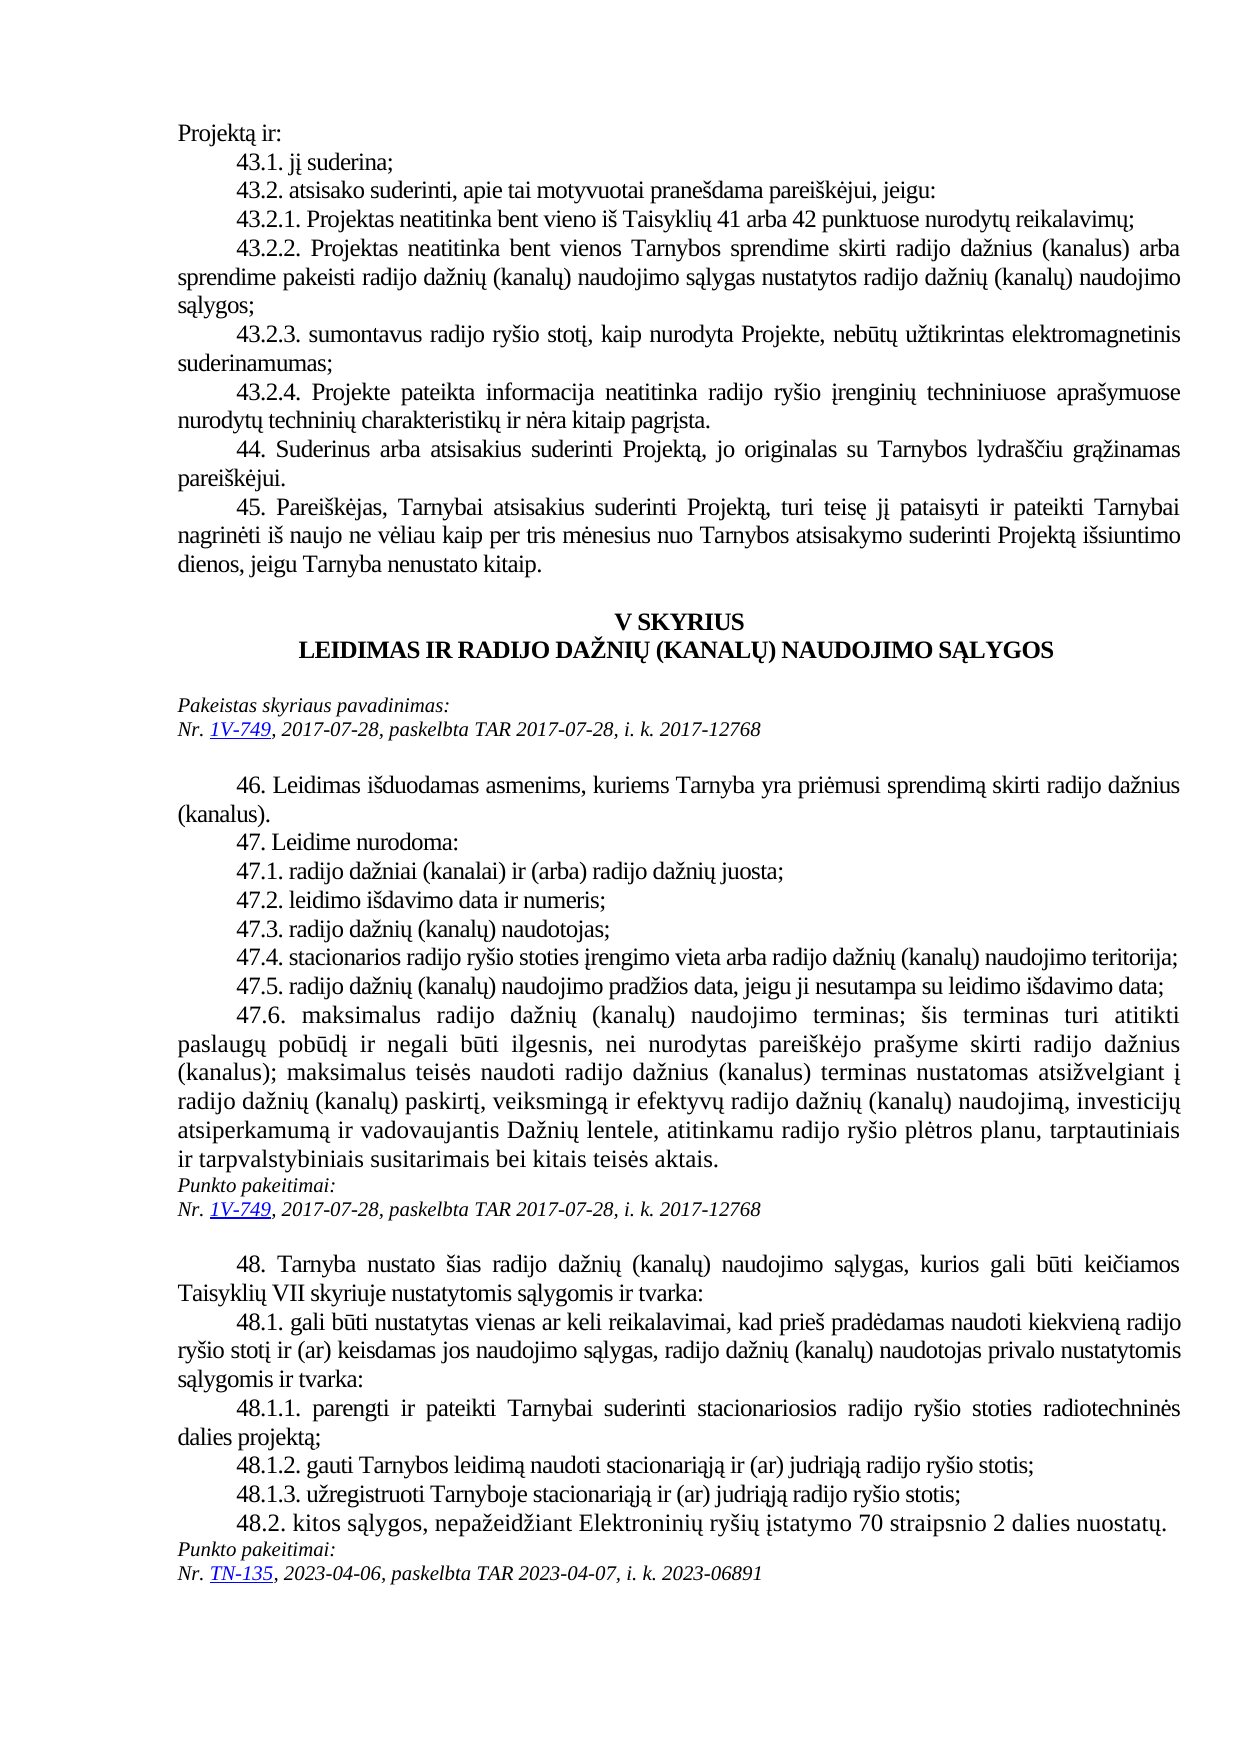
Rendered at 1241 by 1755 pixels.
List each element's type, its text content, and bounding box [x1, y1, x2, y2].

text 43.2. atsisako suderinti, apie tai motyvuotai pranešdama pareiškėjui, jeigu: [177, 176, 1181, 204]
text 47.5. radijo dažnių (kanalų) naudojimo pradžios data, jeigu ji nesutampa su leidimo išdavimo data; [177, 971, 1181, 1000]
text 43.2.2. Projektas neatitinka bent vienos Tarnybos sprendime skirti radijo dažnius (kanalus) arba sprendime pakeisti radijo dažnių (kanalų) naudojimo sąlygas nustatytos radijo dažnių (kanalų) naudojimo sąlygos; [177, 233, 1181, 319]
text Projektą ir: [177, 118, 1181, 147]
text 43.1. jį suderina; [177, 147, 1181, 176]
text V SKYRIUS LEIDIMAS IR RADIJO DAŽNIŲ (KANALŲ) NAUDOJIMO SĄLYGOS [177, 607, 1181, 664]
text 45. Pareiškėjas, Tarnybai atsisakius suderinti Projektą, turi teisę jį pataisyti ir pateikti Tarnybai nagrinėti iš naujo ne vėliau kaip per tris mėnesius nuo Tarnybos atsisakymo suderinti Projektą išsiuntimo dienos, jeigu Tarnyba nenustato kitaip. [177, 492, 1181, 578]
text Punkto pakeitimai: [177, 1537, 1181, 1561]
text 47.3. radijo dažnių (kanalų) naudotojas; [177, 914, 1181, 942]
text 48. Tarnyba nustato šias radijo dažnių (kanalų) naudojimo sąlygas, kurios gali būti keičiamos Taisyklių VII skyriuje nustatytomis sąlygomis ir tvarka: [177, 1249, 1181, 1307]
text 48.1. gali būti nustatytas vienas ar keli reikalavimai, kad prieš pradėdamas naudoti kiekvieną radijo ryšio stotį ir (ar) keisdamas jos naudojimo sąlygas, radijo dažnių (kanalų) naudotojas privalo nustatytomis sąlygomis ir tvarka: [177, 1307, 1181, 1393]
text Punkto pakeitimai: [177, 1172, 1181, 1197]
text 48.2. kitos sąlygos, nepažeidžiant Elektroninių ryšių įstatymo 70 straipsnio 2 dalies nuostatų. [177, 1508, 1181, 1537]
text Pakeistas skyriaus pavadinimas: [177, 693, 1181, 717]
text Nr. 1V-749, 2017-07-28, paskelbta TAR 2017-07-28, i. k. 2017-12768 [177, 1197, 1181, 1221]
text 44. Suderinus arba atsisakius suderinti Projektą, jo originalas su Tarnybos lydraščiu grąžinamas pareiškėjui. [177, 434, 1181, 492]
text 43.2.4. Projekte pateikta informacija neatitinka radijo ryšio įrenginių techniniuose aprašymuose nurodytų techninių charakteristikų ir nėra kitaip pagrįsta. [177, 377, 1181, 434]
text 43.2.3. sumontavus radijo ryšio stotį, kaip nurodyta Projekte, nebūtų užtikrintas elektromagnetinis suderinamumas; [177, 319, 1181, 377]
text 47.1. radijo dažniai (kanalai) ir (arba) radijo dažnių juosta; [177, 856, 1181, 885]
text Nr. TN-135, 2023-04-06, paskelbta TAR 2023-04-07, i. k. 2023-06891 [177, 1561, 1181, 1585]
text 47.2. leidimo išdavimo data ir numeris; [177, 885, 1181, 914]
text 48.1.3. užregistruoti Tarnyboje stacionariąją ir (ar) judriąją radijo ryšio stotis; [177, 1479, 1181, 1508]
text 48.1.1. parengti ir pateikti Tarnybai suderinti stacionariosios radijo ryšio stoties radiotechninės dalies projektą; [177, 1393, 1181, 1451]
text 47. Leidime nurodoma: [177, 827, 1181, 856]
text 46. Leidimas išduodamas asmenims, kuriems Tarnyba yra priėmusi sprendimą skirti radijo dažnius (kanalus). [177, 770, 1181, 827]
text 47.4. stacionarios radijo ryšio stoties įrengimo vieta arba radijo dažnių (kanalų) naudojimo teritorija; [177, 942, 1181, 971]
text 48.1.2. gauti Tarnybos leidimą naudoti stacionariąją ir (ar) judriąją radijo ryšio stotis; [177, 1451, 1181, 1479]
text 43.2.1. Projektas neatitinka bent vieno iš Taisyklių 41 arba 42 punktuose nurodytų reikalavimų; [177, 204, 1181, 233]
text 47.6. maksimalus radijo dažnių (kanalų) naudojimo terminas; šis terminas turi atitikti paslaugų pobūdį ir negali būti ilgesnis, nei nurodytas pareiškėjo prašyme skirti radijo dažnius (kanalus); maksimalus teisės naudoti radijo dažnius (kanalus) terminas nustatomas atsižvelgiant į radijo dažnių (kanalų) paskirtį, veiksmingą ir efektyvų radijo dažnių (kanalų) naudojimą, investicijų atsiperkamumą ir vadovaujantis Dažnių lentele, atitinkamu radijo ryšio plėtros planu, tarptautiniais ir tarpvalstybiniais susitarimais bei kitais teisės aktais. [177, 1000, 1181, 1172]
text Nr. 1V-749, 2017-07-28, paskelbta TAR 2017-07-28, i. k. 2017-12768 [177, 717, 1181, 741]
